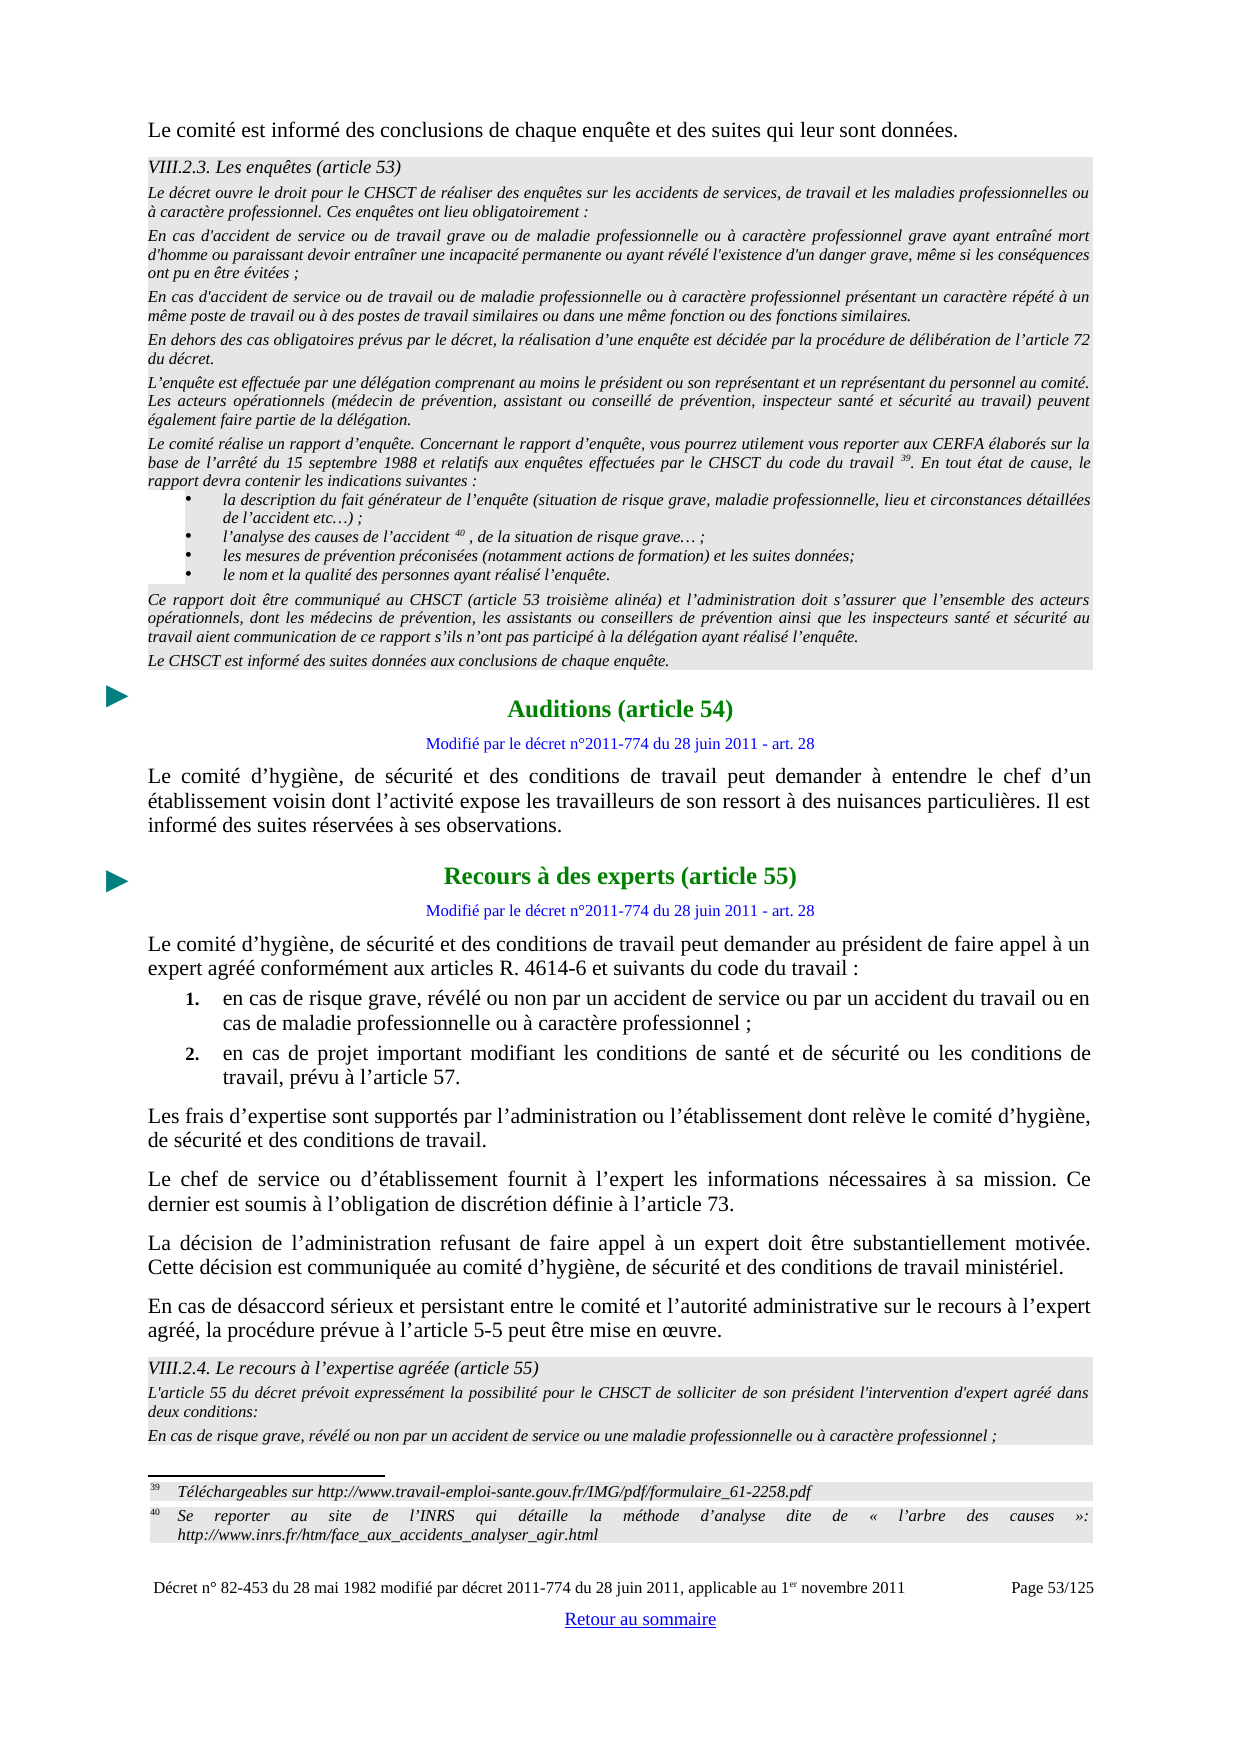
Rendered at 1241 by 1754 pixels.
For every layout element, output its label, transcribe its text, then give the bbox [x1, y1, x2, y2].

subtitle Recours à des experts (article 55) [148, 862, 1093, 890]
text Le comité d’hygiène, de sécurité et des conditions de travail peut demander au président de faire appel à un expert agréé conformément aux articles R. 4614-6 et suivants du code du travail : [148, 932, 1093, 980]
list en cas de risque grave, révélé ou non par un accident de service ou par un accident du travail ou en cas de maladie professionnelle ou à caractère professionnel ; [185, 986, 1093, 1035]
list la description du fait générateur de l’enquête (situation de risque grave, maladie professionnelle, lieu et circonstances détaillées de l’accident etc…) ; [185, 490, 1093, 527]
text Modifié par le décret n°2011-774 du 28 juin 2011 - art. 28 [148, 902, 1093, 920]
text Le comité d’hygiène, de sécurité et des conditions de travail peut demander à entendre le chef d’un établissement voisin dont l’activité expose les travailleurs de son ressort à des nuisances particulières. Il est informé des suites réservées à ses observations. [148, 764, 1093, 837]
text Téléchargeables sur http://www.travail-emploi-sante.gouv.fr/IMG/pdf/formulaire_61-2258.pdf [150, 1482, 1093, 1501]
text Modifié par le décret n°2011-774 du 28 juin 2011 - art. 28 [148, 734, 1093, 753]
text Le chef de service ou d’établissement fournit à l’expert les informations nécessaires à sa mission. Ce dernier est soumis à l’obligation de discrétion définie à l’article 73. [148, 1167, 1093, 1216]
text Les frais d’expertise sont supportés par l’administration ou l’établissement dont relève le comité d’hygiène, de sécurité et des conditions de travail. [148, 1104, 1093, 1153]
list l’analyse des causes de l’accident , de la situation de risque grave… ; [185, 527, 1093, 546]
text La décision de l’administration refusant de faire appel à un expert doit être substantiellement motivée. Cette décision est communiquée au comité d’hygiène, de sécurité et des conditions de travail ministériel. [148, 1231, 1093, 1279]
list le nom et la qualité des personnes ayant réalisé l’enquête. [185, 565, 1093, 584]
text En cas d'accident de service ou de travail ou de maladie professionnelle ou à caractère professionnel présentant un caractère répété à un même poste de travail ou à des postes de travail similaires ou dans une même fonction ou des fonctions similaires. [148, 288, 1093, 325]
text En cas d'accident de service ou de travail grave ou de maladie professionnelle ou à caractère professionnel grave ayant entraîné mort d'homme ou paraissant devoir entraîner une incapacité permanente ou ayant révélé l'existence d'un danger grave, même si les conséquences ont pu en être évitées ; [148, 227, 1093, 282]
text VIII.2.3. Les enquêtes (article 53) [148, 157, 1093, 178]
text L’enquête est effectuée par une délégation comprenant au moins le président ou son représentant et un représentant du personnel au comité. Les acteurs opérationnels (médecin de prévention, assistant ou conseillé de prévention, inspecteur santé et sécurité au travail) peuvent également faire partie de la délégation. [148, 373, 1093, 429]
text En cas de risque grave, révélé ou non par un accident de service ou une maladie professionnelle ou à caractère professionnel ; [148, 1427, 1093, 1445]
text L'article 55 du décret prévoit expressément la possibilité pour le CHSCT de solliciter de son président l'intervention d'expert agréé dans deux conditions: [148, 1384, 1093, 1421]
subtitle Auditions (article 54) [148, 695, 1093, 722]
text Ce rapport doit être communiqué au CHSCT (article 53 troisième alinéa) et l’administration doit s’assurer que l’ensemble des acteurs opérationnels, dont les médecins de prévention, les assistants ou conseillers de prévention ainsi que les inspecteurs santé et sécurité au travail aient communication de ce rapport s’ils n’ont pas participé à la délégation ayant réalisé l’enquête. [148, 590, 1093, 646]
text VIII.2.4. Le recours à l’expertise agréée (article 55) [148, 1357, 1093, 1378]
text Le CHSCT est informé des suites données aux conclusions de chaque enquête. [148, 652, 1093, 670]
list en cas de projet important modifiant les conditions de santé et de sécurité ou les conditions de travail, prévu à l’article 57. [185, 1041, 1093, 1089]
text En dehors des cas obligatoires prévus par le décret, la réalisation d’une enquête est décidée par la procédure de délibération de l’article 72 du décret. [148, 331, 1093, 368]
text Le décret ouvre le droit pour le CHSCT de réaliser des enquêtes sur les accidents de services, de travail et les maladies professionnelles ou à caractère professionnel. Ces enquêtes ont lieu obligatoirement : [148, 184, 1093, 221]
text Le comité est informé des conclusions de chaque enquête et des suites qui leur sont données. [148, 118, 1093, 142]
text Le comité réalise un rapport d’enquête. Concernant le rapport d’enquête, vous pourrez utilement vous reporter aux CERFA élaborés sur la base de l’arrêté du 15 septembre 1988 et relatifs aux enquêtes effectuées par le CHSCT du code du travail . En tout état de cause, le rapport devra contenir les indications suivantes : [148, 435, 1093, 490]
text En cas de désaccord sérieux et persistant entre le comité et l’autorité administrative sur le recours à l’expert agréé, la procédure prévue à l’article 5-5 peut être mise en œuvre. [148, 1294, 1093, 1343]
list Se reporter au site de l’INRS qui détaille la méthode d’analyse dite de « l’arbre des causes »: http://www.inrs.fr/htm/face_aux_accidents_analyser_agir.html [150, 1507, 1093, 1543]
list les mesures de prévention préconisées (notamment actions de formation) et les suites données; [185, 546, 1093, 565]
